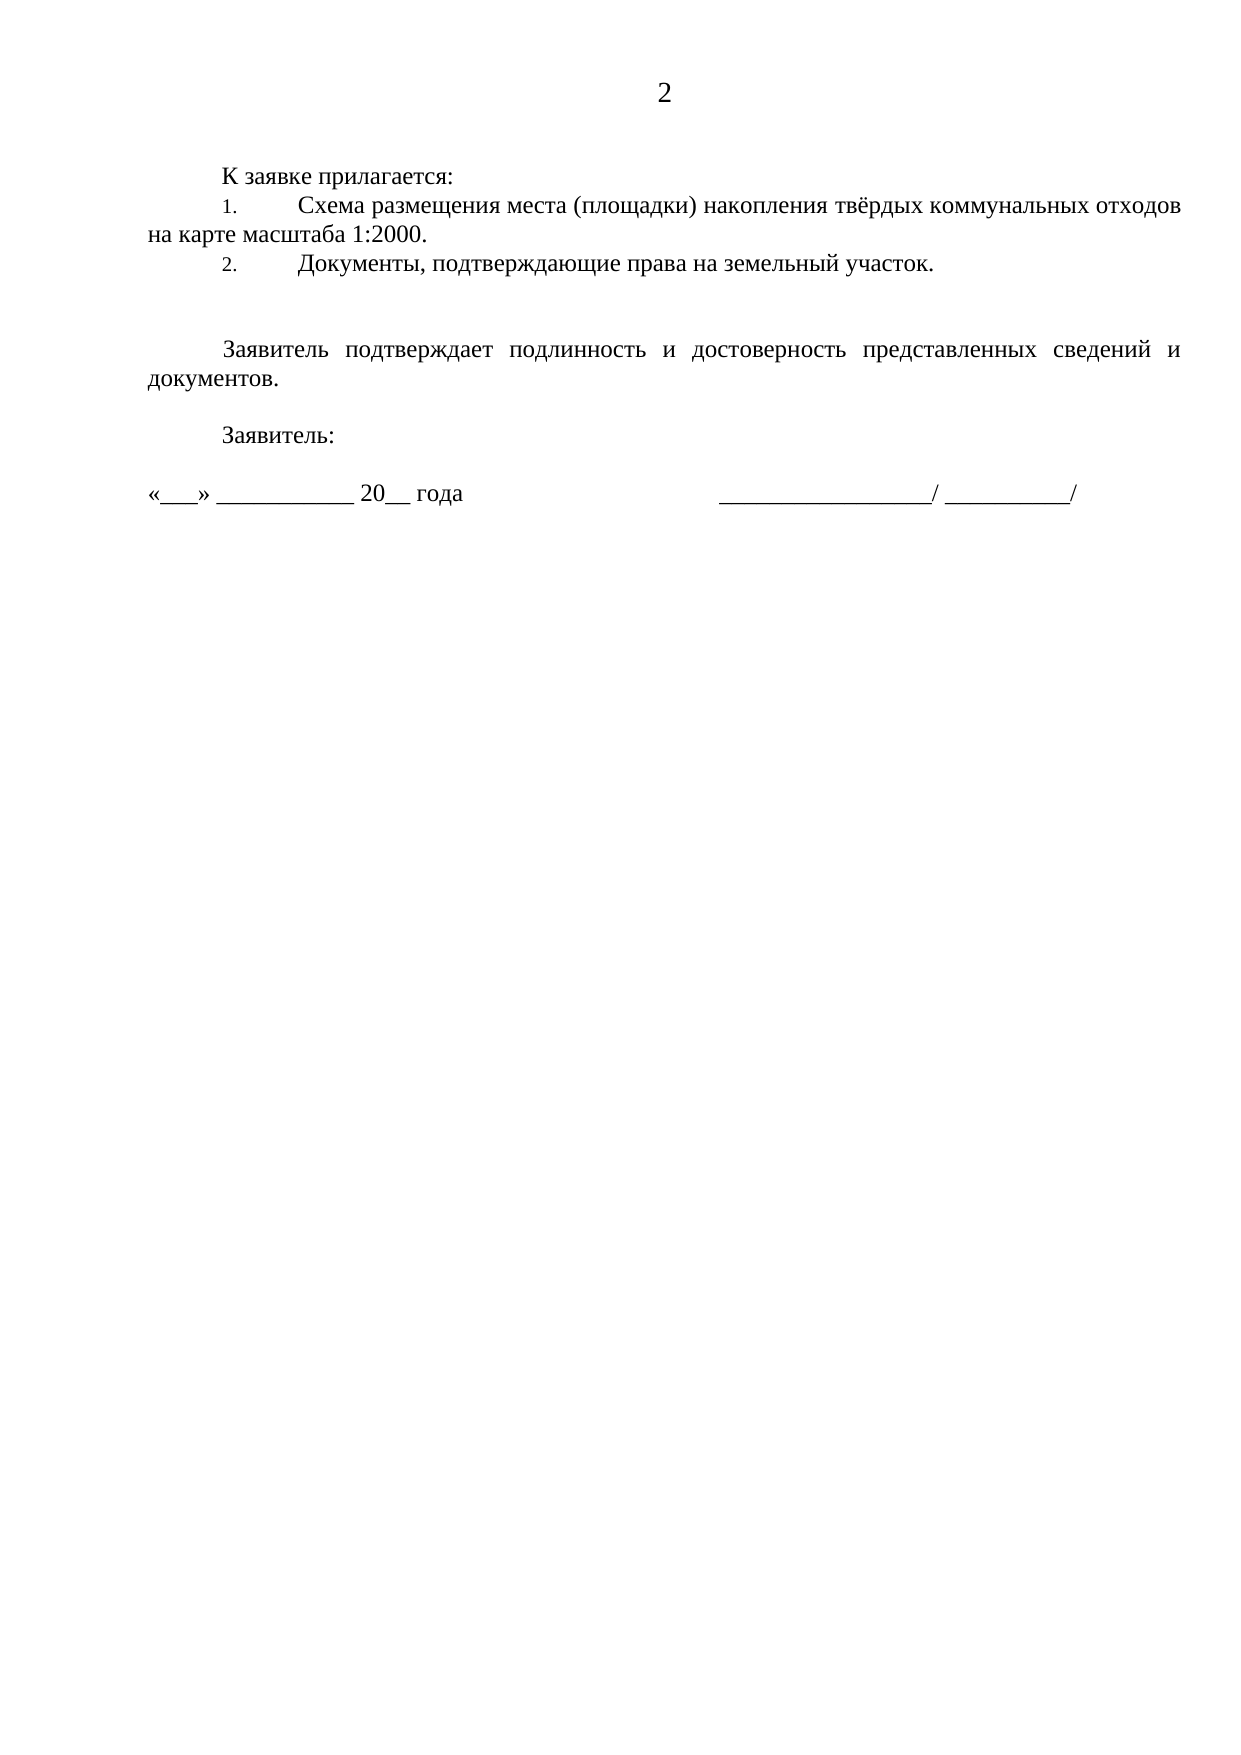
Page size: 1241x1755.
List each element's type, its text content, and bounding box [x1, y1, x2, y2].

list Схема размещения места (площадки) накопления твёрдых коммунальных отходов на карте масштаба 1:2000. [148, 190, 1181, 248]
text К заявке прилагается: [148, 161, 1181, 190]
text «___» ___________ 20__ года _________________/ __________/ [148, 478, 1181, 506]
text Заявитель подтверждает подлинность и достоверность представленных сведений и документов. [148, 334, 1181, 391]
list Документы, подтверждающие права на земельный участок. [148, 248, 1181, 276]
text Заявитель: [148, 420, 1181, 449]
